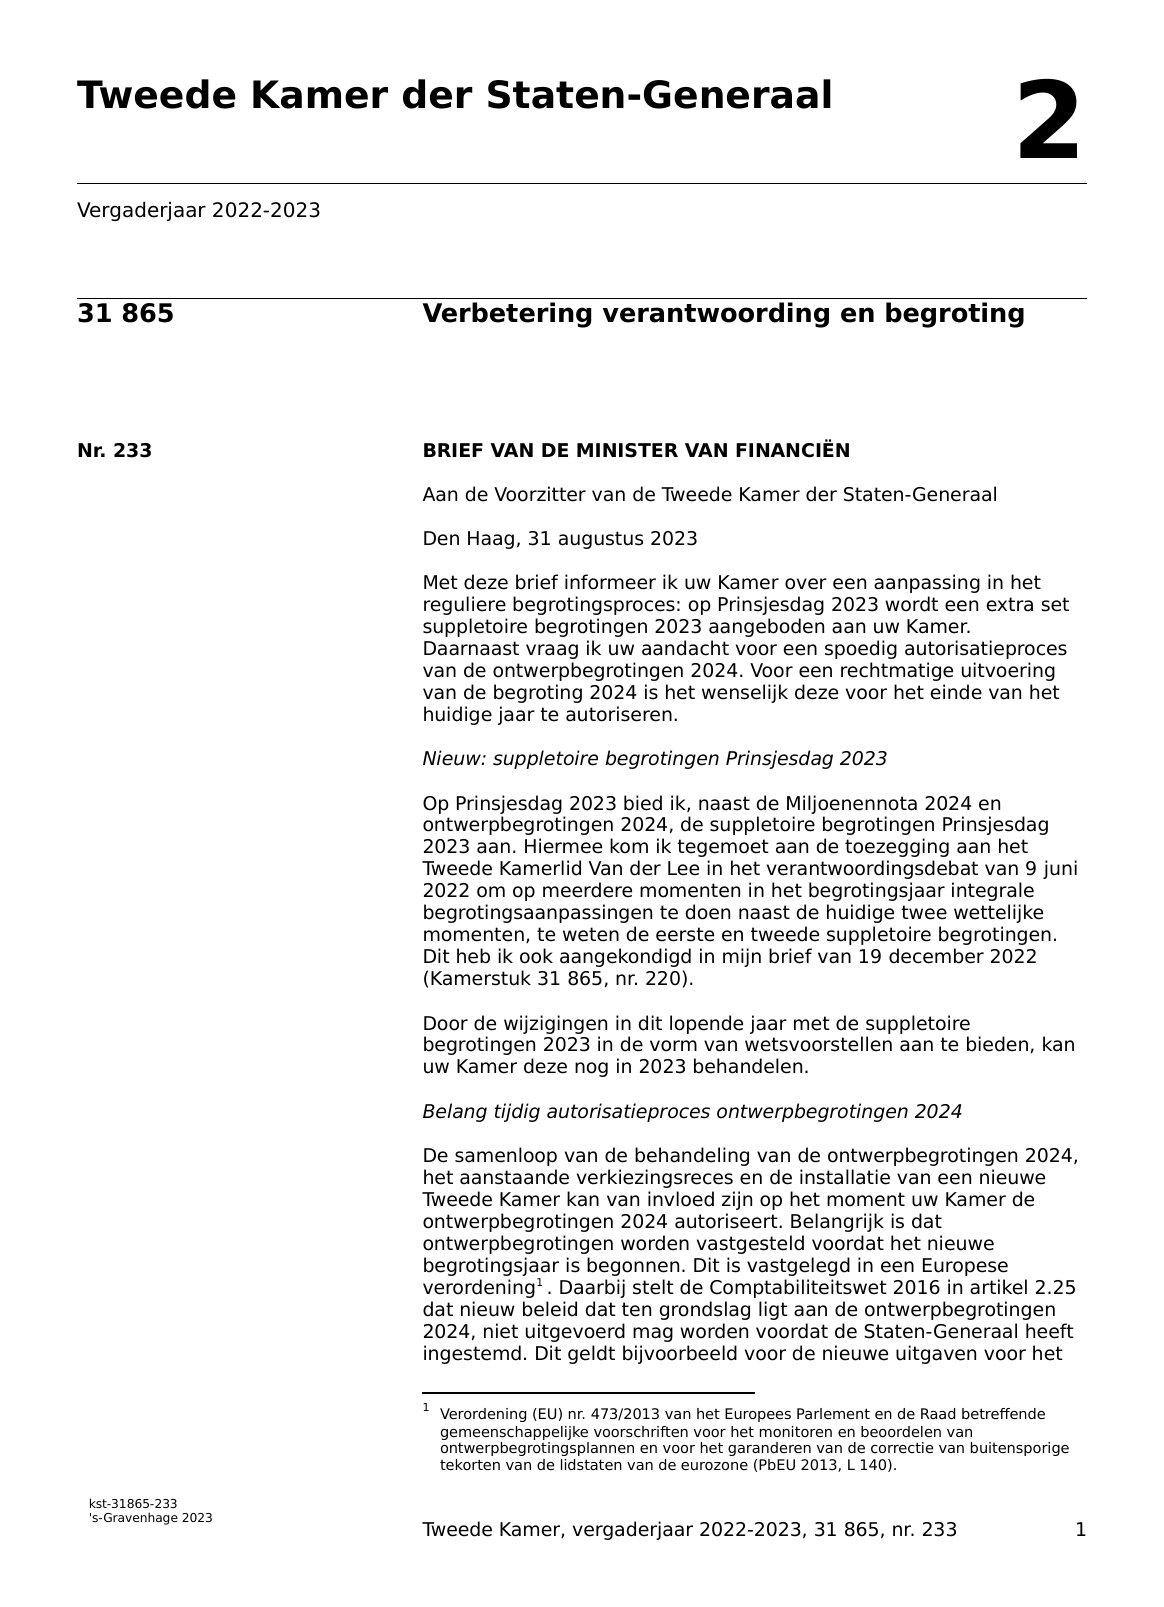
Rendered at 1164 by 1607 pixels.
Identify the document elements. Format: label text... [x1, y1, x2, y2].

text kst-31865-233 [88, 1497, 323, 1511]
table_header Tweede Kamer der Staten-Generaal [77, 59, 886, 183]
text Verordening (EU) nr. 473/2013 van het Europees Parlement en de Raad betreffende gemeenschappelijke voorschriften voor het monitoren en beoordelen van ontwerpbegrotingsplannen en voor het garanderen van de correctie van buitensporige tekorten van de lidstaten van de eurozone (PbEU 2013, L 140). [422, 1402, 1087, 1474]
text De samenloop van de behandeling van de ontwerpbegrotingen 2024, het aanstaande verkiezingsreces en de installatie van een nieuwe Tweede Kamer kan van invloed zijn op het moment uw Kamer de ontwerpbegrotingen 2024 autoriseert. Belangrijk is dat ontwerpbegrotingen worden vastgesteld voordat het nieuwe begrotingsjaar is begonnen. Dit is vastgelegd in een Europese verordening. Daarbij stelt de Comptabiliteitswet 2016 in artikel 2.25 dat nieuw beleid dat ten grondslag ligt aan de ontwerpbegrotingen 2024, niet uitgevoerd mag worden voordat de Staten-Generaal heeft ingestemd. Dit geldt bijvoorbeeld voor de nieuwe uitgaven voor het [422, 1145, 1087, 1364]
text Dit heb ik ook aangekondigd in mijn brief van 19 december 2022 (Kamerstuk 31 865, nr. 220). [422, 946, 1087, 990]
subtitle 31 865 Verbetering verantwoording en begroting [77, 299, 1087, 329]
text Door de wijzigingen in dit lopende jaar met de suppletoire begrotingen 2023 in de vorm van wetsvoorstellen aan te bieden, kan uw Kamer deze nog in 2023 behandelen. [422, 1012, 1087, 1078]
subtitle Nieuw: suppletoire begrotingen Prinsjesdag 2023 [422, 748, 1087, 770]
subtitle Belang tijdig autorisatieproces ontwerpbegrotingen 2024 [422, 1101, 1087, 1122]
text Op Prinsjesdag 2023 bied ik, naast de Miljoenennota 2024 en ontwerpbegrotingen 2024, de suppletoire begrotingen Prinsjesdag 2023 aan. Hiermee kom ik tegemoet aan de toezegging aan het Tweede Kamerlid Van der Lee in het verantwoordingsdebat van 9 juni 2022 om op meerdere momenten in het begrotingsjaar integrale begrotingsaanpassingen te doen naast de huidige twee wettelijke momenten, te weten de eerste en tweede suppletoire begrotingen. [422, 792, 1087, 946]
subtitle Nr. 233 BRIEF VAN DE MINISTER VAN FINANCIËN [77, 440, 1087, 462]
text 's-Gravenhage 2023 [88, 1511, 323, 1525]
text Daarnaast vraag ik uw aandacht voor een spoedig autorisatieproces van de ontwerpbegrotingen 2024. Voor een rechtmatige uitvoering van de begroting 2024 is het wenselijk deze voor het einde van het huidige jaar te autoriseren. [422, 638, 1087, 726]
text Aan de Voorzitter van de Tweede Kamer der Staten-Generaal [422, 484, 1087, 506]
text Den Haag, 31 augustus 2023 [422, 528, 1087, 550]
table_cell Vergaderjaar 2022-2023 [77, 184, 1087, 298]
text Met deze brief informeer ik uw Kamer over een aanpassing in het reguliere begrotingsproces: op Prinsjesdag 2023 wordt een extra set suppletoire begrotingen 2023 aangeboden aan uw Kamer. [422, 572, 1087, 638]
table_header 2 [886, 59, 1087, 183]
